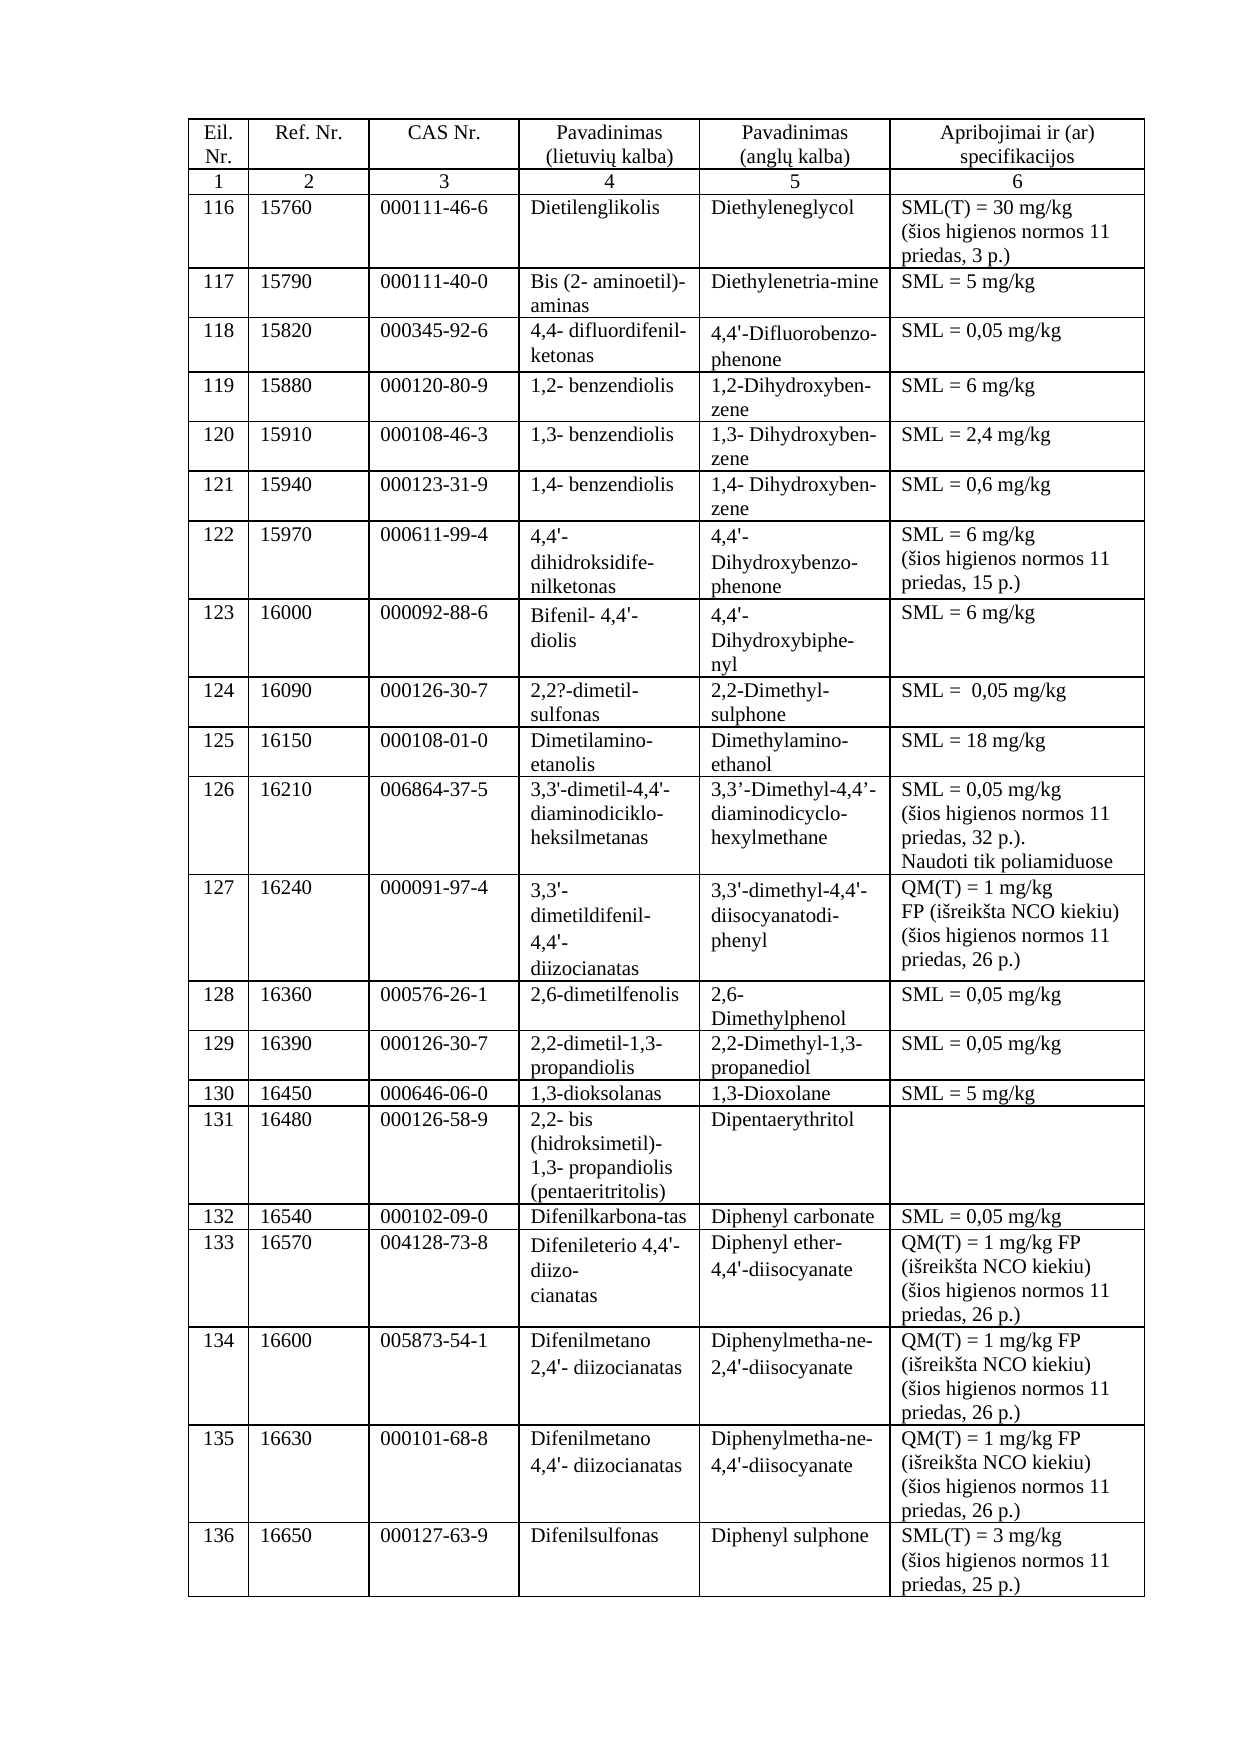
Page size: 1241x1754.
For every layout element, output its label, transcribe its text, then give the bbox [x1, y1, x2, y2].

table_cell 004128-73-8 [370, 1230, 518, 1326]
table_cell Diphenyl ether-4,4'-diisocyanate [700, 1230, 889, 1326]
table_cell 000126-58-9 [370, 1107, 518, 1203]
table_cell 16240 [249, 875, 368, 980]
table_cell 126 [189, 777, 248, 873]
table_cell 124 [189, 678, 248, 726]
table_cell 005873-54-1 [370, 1328, 518, 1424]
table_cell 120 [189, 422, 248, 470]
table_cell Dietilenglikolis [520, 195, 699, 267]
table_cell 16390 [249, 1031, 368, 1079]
table_cell Diethyleneglycol [700, 195, 889, 267]
table_cell 117 [189, 269, 248, 317]
table_cell 15760 [249, 195, 368, 267]
table_header Pavadinimas (lietuvių kalba) [520, 120, 699, 168]
table_cell 006864-37-5 [370, 777, 518, 873]
table_cell QM(T) = 1 mg/kg FP (išreikšta NCO kiekiu) (šios higienos normos 11 priedas, 26 p.) [891, 1230, 1144, 1326]
table_cell QM(T) = 1 mg/kg FP (išreikšta NCO kiekiu) (šios higienos normos 11 priedas, 26 p.) [891, 875, 1144, 980]
table_cell 4,4'-Difluorobenzo-phenone [700, 318, 889, 371]
table_cell 130 [237, 1081, 248, 1105]
table_cell 118 [189, 318, 248, 371]
table_cell SML = 18 mg/kg [891, 728, 1144, 776]
table_cell SML = 0,05 mg/kg [891, 318, 1144, 371]
table_cell 16540 [249, 1205, 260, 1228]
table_cell [891, 1107, 1144, 1203]
table_cell 000646-06-0 [370, 1081, 518, 1105]
table_cell 000092-88-6 [370, 600, 518, 676]
table_cell 16650 [249, 1523, 368, 1596]
table_cell 131 [189, 1107, 248, 1203]
table_cell SML = 5 mg/kg [891, 1081, 1144, 1105]
table_cell QM(T) = 1 mg/kg FP (išreikšta NCO kiekiu) (šios higienos normos 11 priedas, 26 p.) [891, 1426, 1144, 1522]
table_cell 15940 [249, 472, 368, 520]
table_cell 000108-01-0 [370, 728, 518, 776]
table_header Apribojimai ir (ar) specifikacijos [891, 120, 1144, 168]
table_cell 3,3’-Dimethyl-4,4’-diaminodicyclo-hexylmethane [700, 777, 889, 873]
table_cell Dipentaerythritol [700, 1107, 889, 1203]
table_header Eil. Nr. [189, 120, 248, 168]
table_cell 4,4'- Dihydroxybenzo-phenone [700, 522, 889, 598]
table_cell Diphenylmetha-ne-2,4'-diisocyanate [700, 1328, 889, 1424]
table_cell SML = 0,05 mg/kg [891, 1031, 1144, 1079]
table_cell Dimetilamino-etanolis [520, 728, 699, 776]
table_cell Diphenyl sulphone [700, 1523, 889, 1596]
table_cell Difenilsulfonas [520, 1523, 699, 1596]
table_cell 119 [189, 373, 248, 421]
table_cell 000123-31-9 [370, 472, 518, 520]
table_cell 16000 [249, 600, 368, 676]
table_cell 15880 [249, 373, 368, 421]
table_cell Diphenylmetha-ne-4,4'-diisocyanate [700, 1426, 889, 1522]
table_cell QM(T) = 1 mg/kg FP (išreikšta NCO kiekiu) (šios higienos normos 11 priedas, 26 p.) [891, 1328, 1144, 1424]
table_cell 000576-26-1 [370, 982, 518, 1030]
table_cell Difenileterio 4,4'- diizo- cianatas [520, 1230, 699, 1326]
table_cell 122 [189, 522, 248, 598]
table_cell 121 [189, 472, 248, 520]
table_cell SML = 2,4 mg/kg [891, 422, 1144, 470]
table_cell 000111-46-6 [370, 195, 518, 267]
table_cell 1,3- benzendiolis [520, 422, 699, 470]
table_cell SML(T) = 30 mg/kg (šios higienos normos 11 priedas, 3 p.) [891, 195, 1144, 267]
table_header CAS Nr. [370, 120, 518, 168]
table_cell 2,6-dimetilfenolis [520, 982, 699, 1030]
table_cell 6 [891, 170, 1144, 193]
table_cell 16570 [249, 1230, 368, 1326]
table_cell Difenilmetano 4,4'- diizocianatas [520, 1426, 699, 1522]
table_cell 000345-92-6 [370, 318, 518, 371]
table_cell 116 [189, 195, 248, 267]
table_cell 000126-30-7 [370, 1031, 518, 1079]
table_cell Dimethylamino-ethanol [700, 728, 889, 776]
table_cell Diethylenetria-mine [700, 269, 889, 317]
table_cell SML = 6 mg/kg (šios higienos normos 11 priedas, 15 p.) [891, 522, 1144, 598]
table_cell 000127-63-9 [370, 1523, 518, 1596]
table_cell 2,2-Dimethyl-1,3-propanediol [700, 1031, 889, 1079]
table_cell 123 [189, 600, 248, 676]
table_cell 2,2-dimetil-1,3-propandiolis [520, 1031, 699, 1079]
table_cell 2,2- bis (hidroksimetil)- 1,3- propandiolis (pentaeritritolis) [520, 1107, 699, 1203]
table_cell 127 [189, 875, 248, 980]
table_cell 15820 [249, 318, 368, 371]
table_cell 1,2- benzendiolis [520, 373, 699, 421]
table_cell 4,4'- dihidroksidife-nilketonas [520, 522, 699, 598]
table_cell 136 [189, 1523, 248, 1596]
table_cell 135 [189, 1426, 248, 1522]
table_cell 16630 [249, 1426, 368, 1522]
table_cell 16600 [249, 1328, 368, 1424]
table_cell 16210 [249, 777, 368, 873]
table_cell 128 [189, 982, 248, 1030]
table_cell 1,4- Dihydroxyben-zene [700, 472, 889, 520]
table_cell 1,3-Dioxolane [700, 1081, 889, 1105]
table_cell 4 [520, 170, 699, 193]
table_cell 000611-99-4 [370, 522, 518, 598]
table_cell 1,2-Dihydroxyben-zene [700, 373, 889, 421]
table_cell 000126-30-7 [370, 678, 518, 726]
table_cell Bis (2- aminoetil)-aminas [520, 269, 699, 317]
table_cell 000091-97-4 [370, 875, 518, 980]
table_cell SML = 6 mg/kg [891, 600, 1144, 676]
table_cell 130 [189, 1081, 200, 1105]
table_cell 16090 [249, 678, 368, 726]
table_cell 16360 [249, 982, 368, 1030]
table_cell 16150 [249, 728, 368, 776]
table_cell Bifenil- 4,4'- diolis [520, 600, 699, 676]
table_cell 000102-09-0 [370, 1205, 380, 1228]
table_cell 125 [189, 728, 248, 776]
table_cell 3 [370, 170, 518, 193]
table_cell 2,2-Dimethyl-sulphone [700, 678, 889, 726]
table_cell 1,3-dioksolanas [520, 1081, 699, 1105]
table_cell Difenilmetano 2,4'- diizocianatas [520, 1328, 699, 1424]
table_cell 000111-40-0 [370, 269, 518, 317]
table_cell 3,3'-dimetil-4,4'-diaminodiciklo-heksilmetanas [520, 777, 699, 873]
table_cell 4,4'-Dihydroxybiphe-nyl [700, 600, 889, 676]
table_cell SML(T) = 3 mg/kg (šios higienos normos 11 priedas, 25 p.) [891, 1523, 1144, 1596]
table_cell SML = 5 mg/kg [891, 269, 1144, 317]
table_cell 133 [189, 1230, 248, 1326]
table_cell 2,6-Dimethylphenol [700, 982, 889, 1030]
table_cell 000108-46-3 [370, 422, 518, 470]
table_cell 3,3'-dimethyl-4,4'-diisocyanatodi-phenyl [700, 875, 889, 980]
table_cell 1,3- Dihydroxyben-zene [700, 422, 889, 470]
table_cell 15970 [249, 522, 368, 598]
table_cell 16480 [249, 1107, 368, 1203]
table_cell 5 [700, 170, 889, 193]
table_cell 15910 [249, 422, 368, 470]
table_cell 3,3'- dimetildifenil- 4,4'- diizocianatas [520, 875, 699, 980]
table_cell 16450 [249, 1081, 368, 1105]
table_cell 2,2?-dimetil-sulfonas [520, 678, 699, 726]
table_cell 000102-09-0 [508, 1205, 518, 1228]
table_cell 000120-80-9 [370, 373, 518, 421]
table_cell 15790 [249, 269, 368, 317]
table_cell SML = 0,05 mg/kg [891, 678, 1144, 726]
table_header Pavadinimas (anglų kalba) [700, 120, 889, 168]
table_cell 1,4- benzendiolis [520, 472, 699, 520]
table_cell 134 [189, 1328, 248, 1424]
table_cell SML = 0,6 mg/kg [891, 472, 1144, 520]
table_cell 000101-68-8 [370, 1426, 518, 1522]
table_cell 2 [249, 170, 368, 193]
table_cell 132 [189, 1205, 248, 1228]
table_cell 4,4- difluordifenil-ketonas [520, 318, 699, 371]
table_cell SML = 0,05 mg/kg [891, 982, 1144, 1030]
table_cell SML = 6 mg/kg [891, 373, 1144, 421]
table_cell 16540 [358, 1205, 368, 1228]
table_cell 1 [189, 170, 248, 193]
table_cell 129 [189, 1031, 248, 1079]
table_header Ref. Nr. [249, 120, 368, 168]
